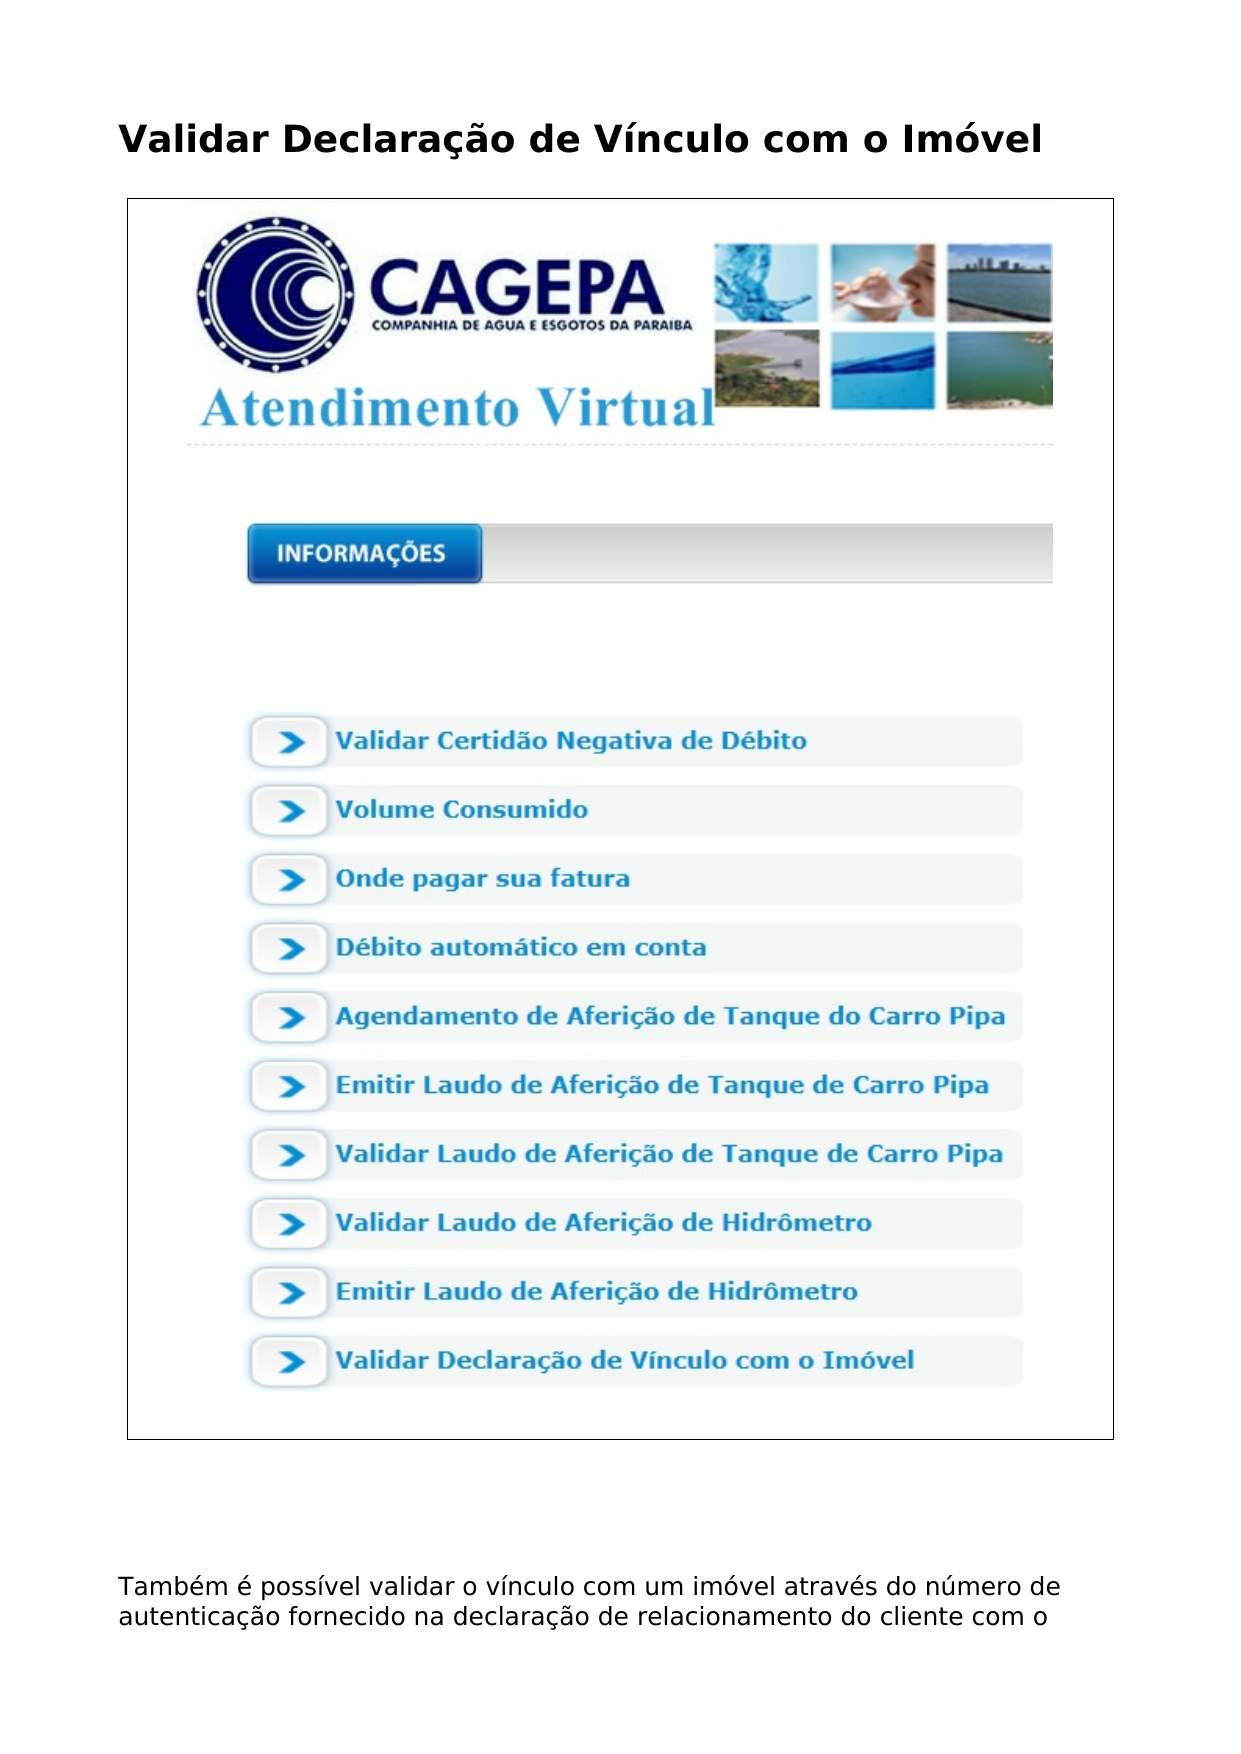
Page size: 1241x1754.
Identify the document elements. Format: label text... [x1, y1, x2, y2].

subtitle Validar Declaração de Vínculo com o Imóvel [118, 118, 1122, 162]
table_header [128, 199, 1113, 1439]
picture [187, 201, 1053, 1408]
text Também é possível validar o vínculo com um imóvel através do número de autenticação fornecido na declaração de relacionamento do cliente com o [118, 1573, 1122, 1631]
